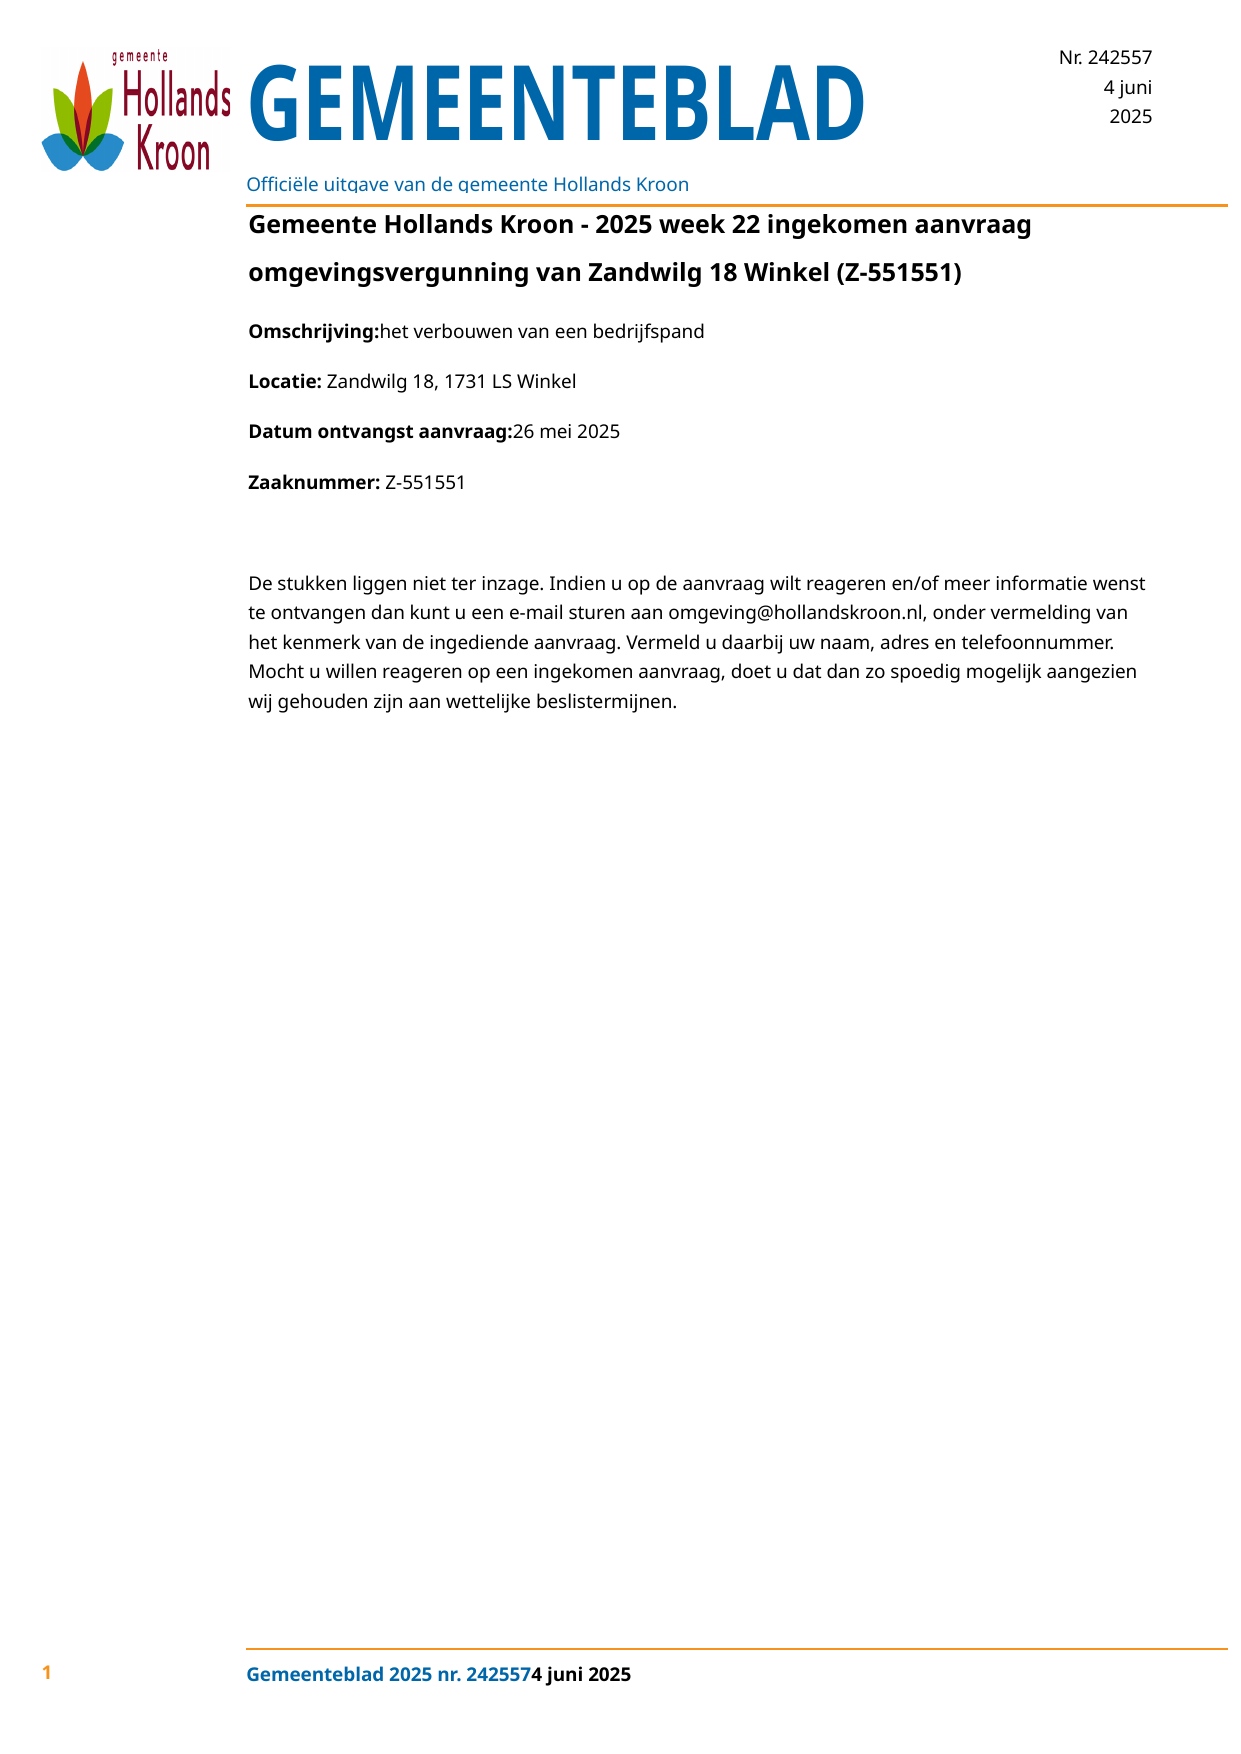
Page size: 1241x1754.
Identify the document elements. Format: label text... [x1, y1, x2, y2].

text Datum ontvangst aanvraag:26 mei 2025 [248, 419, 1152, 444]
text Gemeente Hollands Kroon - 2025 week 22 ingekomen aanvraag omgevingsvergunning van Zandwilg 18 Winkel (Z-551551) [248, 207, 1152, 288]
text De stukken liggen niet ter inzage. Indien u op de aanvraag wilt reageren en/of meer informatie wenst te ontvangen dan kunt u een e-mail sturen aan omgeving@hollandskroon.nl, onder vermelding van het kenmerk van de ingediende aanvraag. Vermeld u daarbij uw naam, adres en telefoonnummer. Mocht u willen reageren op een ingekomen aanvraag, doet u dat dan zo spoedig mogelijk aangezien wij gehouden zijn aan wettelijke beslistermijnen. [248, 570, 1152, 714]
text Omschrijving:het verbouwen van een bedrijfspand [248, 318, 1152, 344]
text Zaaknummer: Z-551551 [248, 469, 1152, 495]
text Locatie: Zandwilg 18, 1731 LS Winkel [248, 368, 1152, 394]
picture [41, 47, 231, 172]
